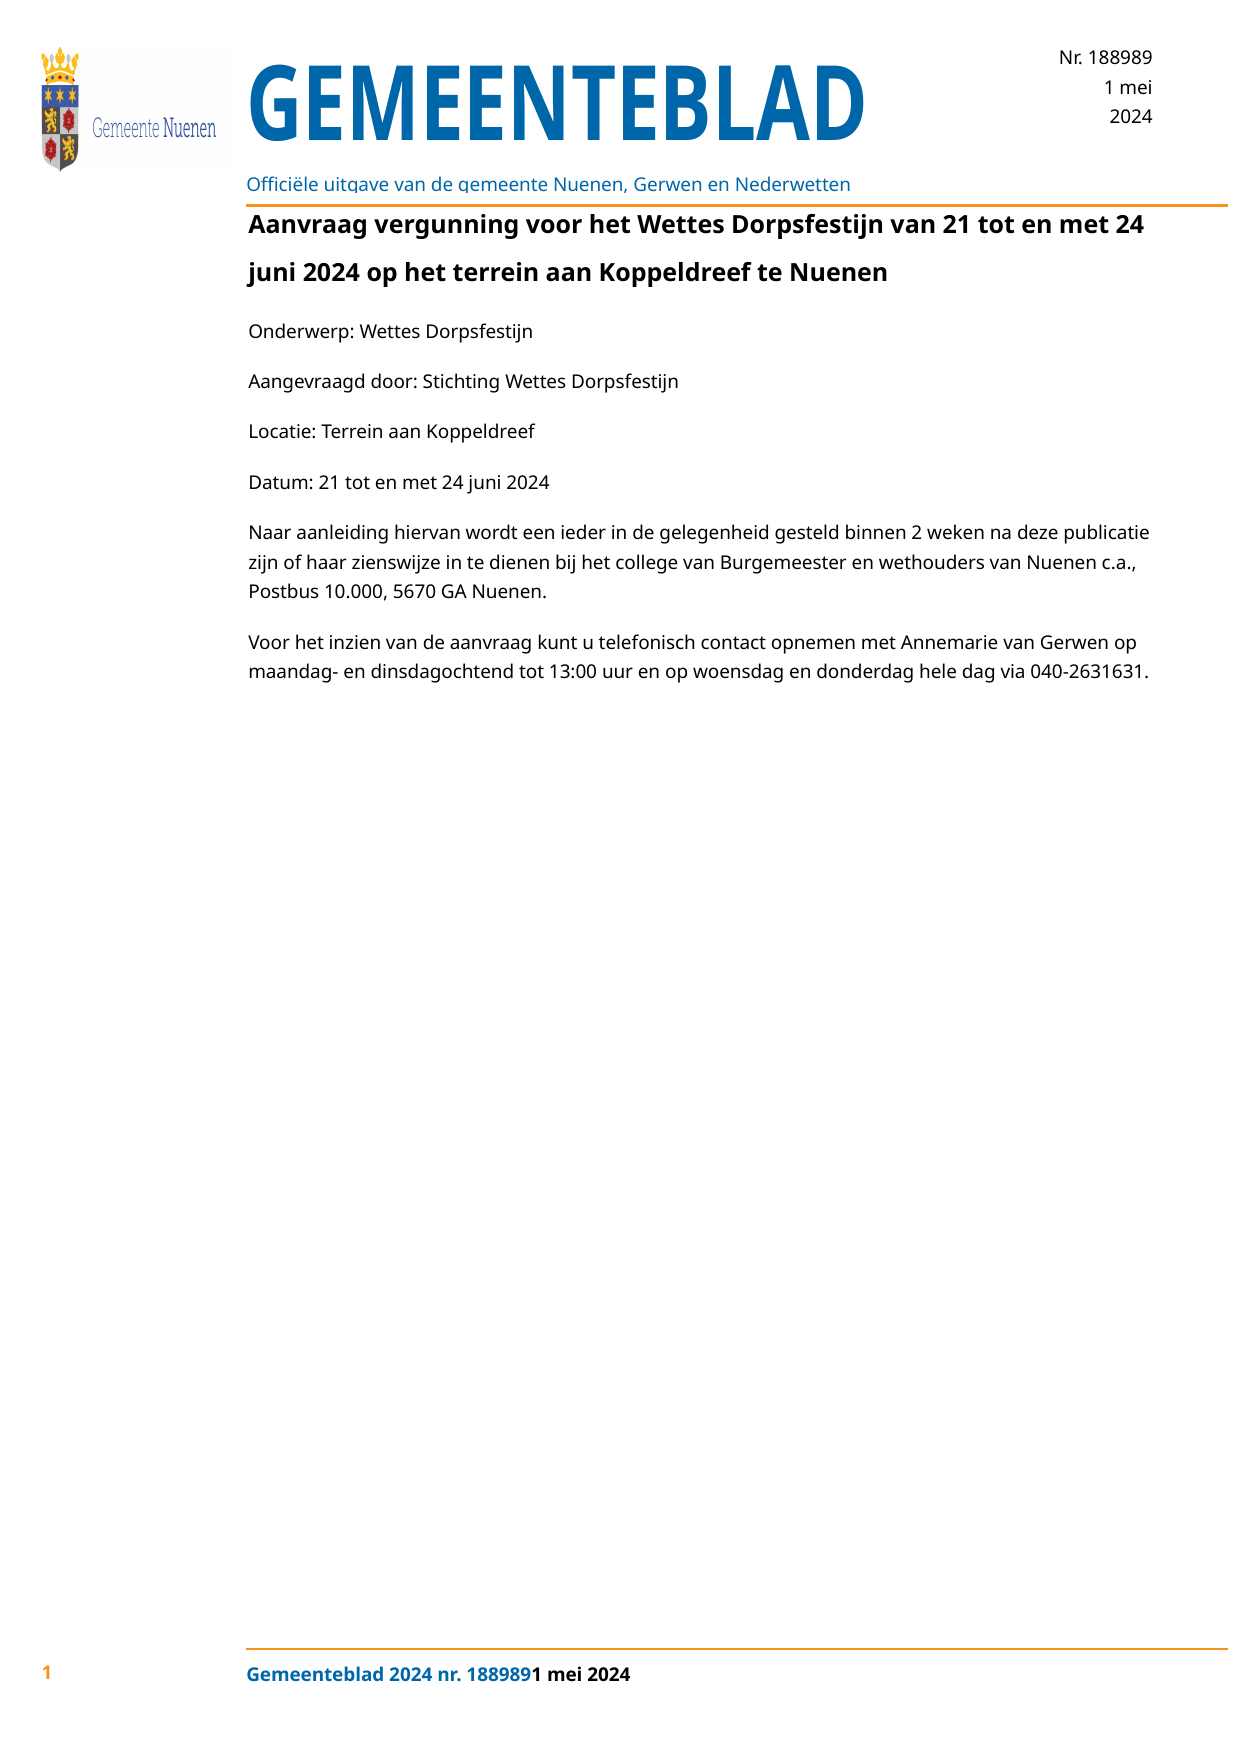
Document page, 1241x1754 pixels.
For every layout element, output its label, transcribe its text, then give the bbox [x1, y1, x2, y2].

text Onderwerp: Wettes Dorpsfestijn [248, 318, 1152, 344]
text Naar aanleiding hiervan wordt een ieder in de gelegenheid gesteld binnen 2 weken na deze publicatie zijn of haar zienswijze in te dienen bij het college van Burgemeester en wethouders van Nuenen c.a., Postbus 10.000, 5670 GA Nuenen. [248, 519, 1152, 604]
text Voor het inzien van de aanvraag kunt u telefonisch contact opnemen met Annemarie van Gerwen op maandag- en dinsdagochtend tot 13:00 uur en op woensdag en donderdag hele dag via 040-2631631. [248, 629, 1152, 684]
picture [41, 47, 231, 172]
text Aangevraagd door: Stichting Wettes Dorpsfestijn [248, 368, 1152, 394]
text Locatie: Terrein aan Koppeldreef [248, 419, 1152, 444]
text Aanvraag vergunning voor het Wettes Dorpsfestijn van 21 tot en met 24 juni 2024 op het terrein aan Koppeldreef te Nuenen [248, 207, 1152, 288]
text Datum: 21 tot en met 24 juni 2024 [248, 469, 1152, 495]
